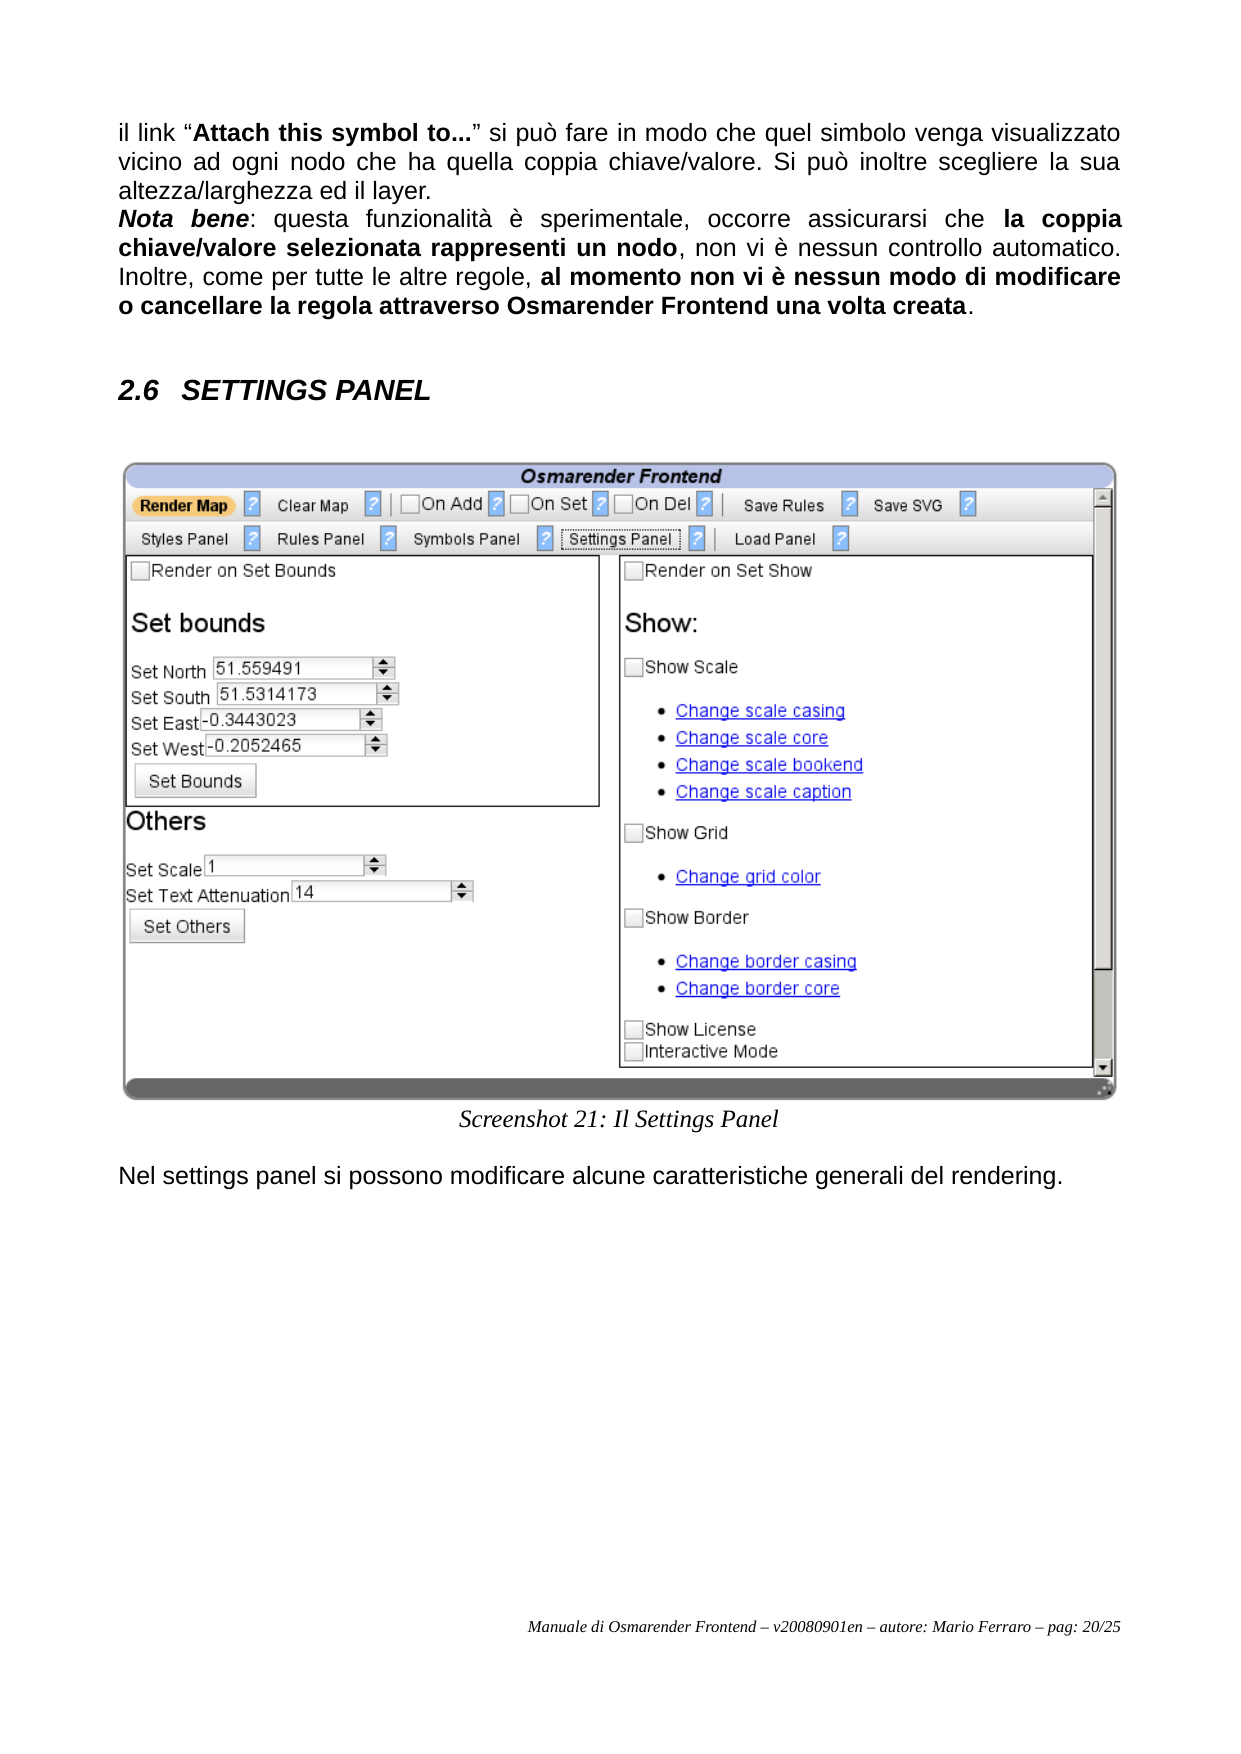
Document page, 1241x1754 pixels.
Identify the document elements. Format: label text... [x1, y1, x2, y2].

text Nota bene: questa funzionalità è sperimentale, occorre assicurarsi che la coppia chiave/valore selezionata rappresenti un nodo, non vi è nessun controllo automatico. Inoltre, come per tutte le altre regole, al momento non vi è nessun modo di modificare o cancellare la regola attraverso Osmarender Frontend una volta creata. [118, 204, 1122, 319]
text Nel settings panel si possono modificare alcune caratteristiche generali del rendering. [118, 1161, 1122, 1190]
picture [118, 460, 1123, 1104]
subtitle SETTINGS PANEL [118, 373, 1122, 407]
text Screenshot 21: Il Settings Panel [118, 1104, 1122, 1132]
text il link “Attach this symbol to...” si può fare in modo che quel simbolo venga visualizzato vicino ad ogni nodo che ha quella coppia chiave/valore. Si può inoltre scegliere la sua altezza/larghezza ed il layer. [118, 118, 1122, 204]
